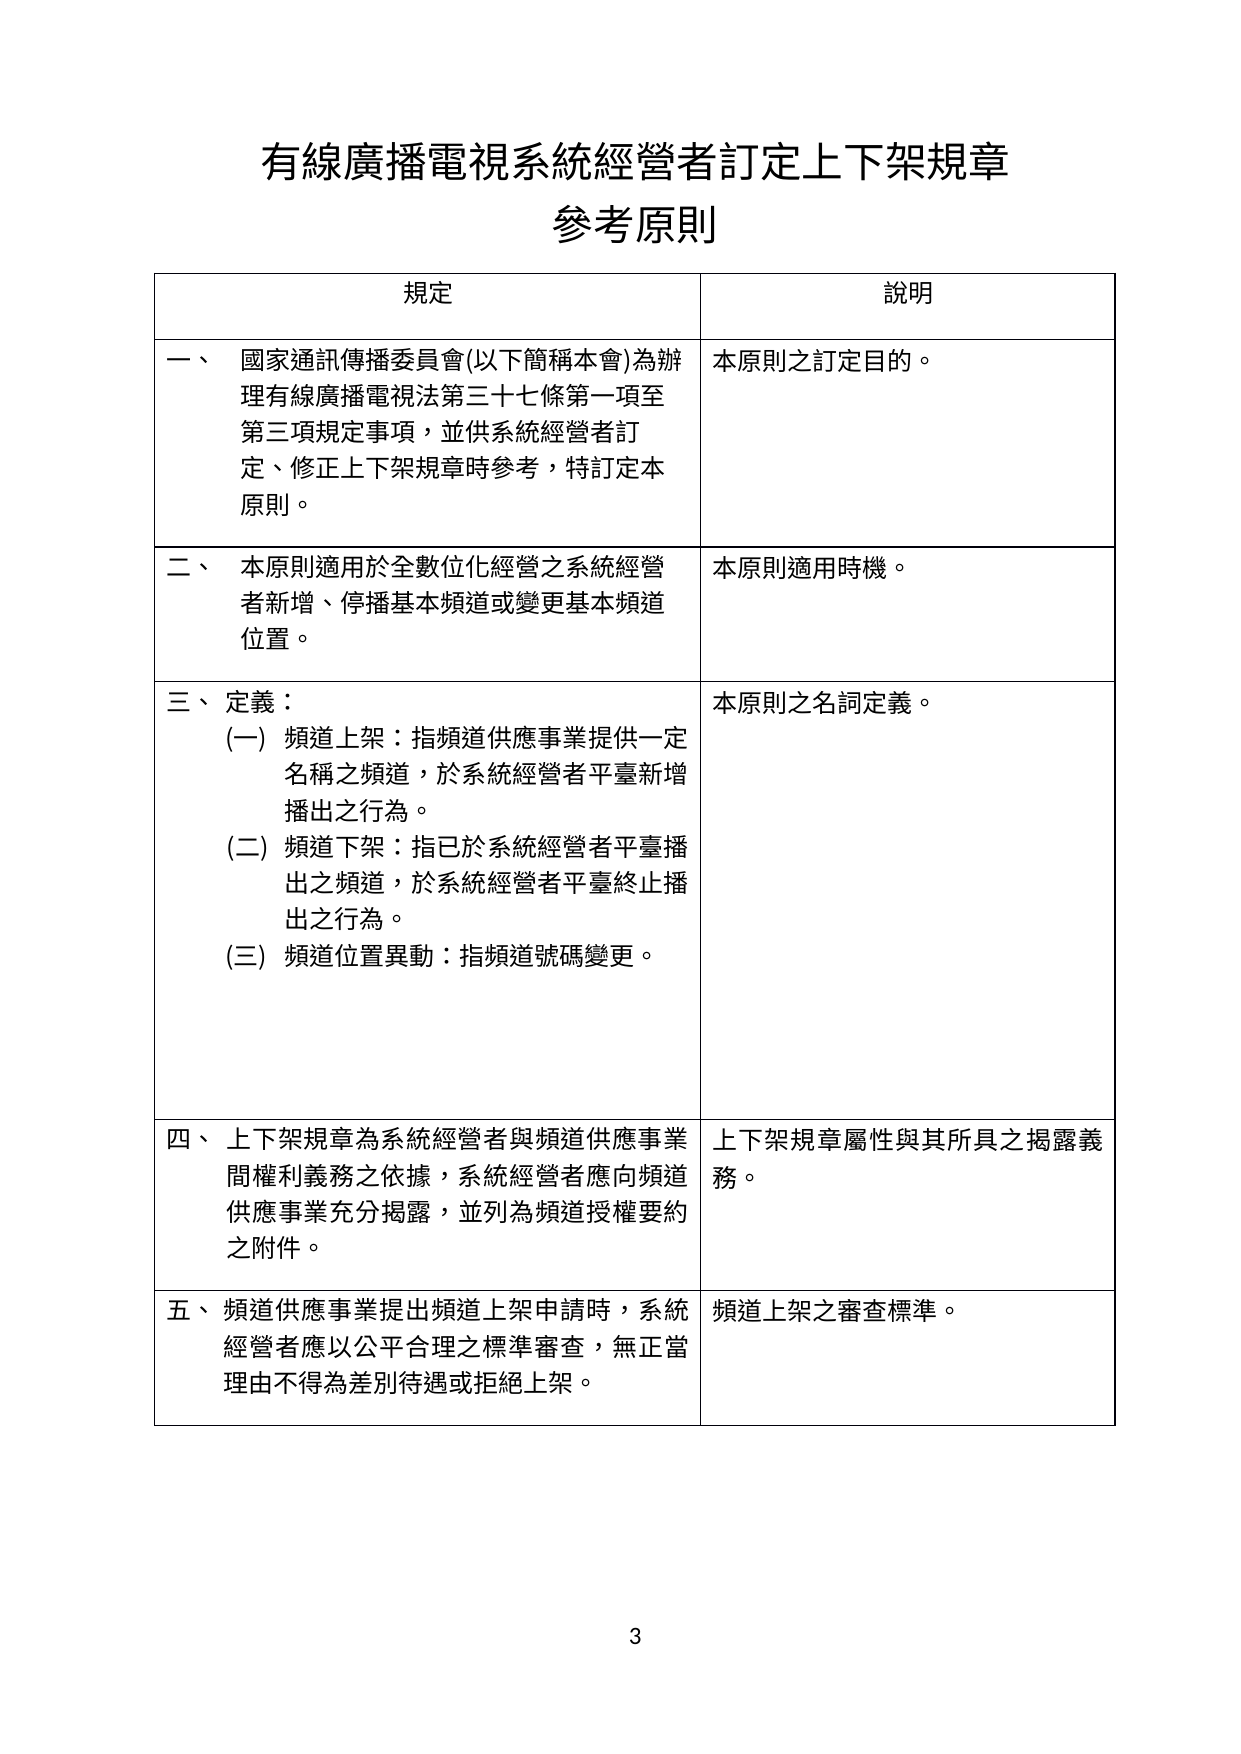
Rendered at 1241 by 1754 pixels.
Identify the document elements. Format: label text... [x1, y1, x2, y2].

table_header 規定 [155, 274, 700, 339]
table_header 說明 [701, 274, 1114, 339]
table_cell 上下架規章為系統經營者與頻道供應事業間權利義務之依據，系統經營者應向頻道供應事業充分揭露，並列為頻道授權要約之附件。 [155, 1120, 700, 1290]
table_cell 本原則之訂定目的。 [701, 340, 1114, 546]
table_cell 本原則適用於全數位化經營之系統經營者新增、停播基本頻道或變更基本頻道位置。 [155, 548, 700, 681]
table_cell 本原則之名詞定義。 [701, 682, 1114, 1119]
table_cell 頻道供應事業提出頻道上架申請時，系統經營者應以公平合理之標準審查，無正當理由不得為差別待遇或拒絕上架。 [155, 1291, 700, 1424]
table_cell 定義： 頻道上架：指頻道供應事業提供一定名稱之頻道，於系統經營者平臺新增播出之行為。 頻道下架：指已於系統經營者平臺播出之頻道，於系統經營者平臺終止播出之行為。 頻道位置異動：指頻道號碼變更。 [155, 682, 700, 1119]
table_cell 國家通訊傳播委員會(以下簡稱本會)為辦理有線廣播電視法第三十七條第一項至第三項規定事項，並供系統經營者訂定、修正上下架規章時參考，特訂定本原則。 [155, 340, 700, 546]
table_cell 頻道上架之審查標準。 [701, 1291, 1114, 1424]
text 參考原則 [177, 210, 1092, 248]
table_cell 本原則適用時機。 [701, 548, 1114, 681]
table_cell 上下架規章屬性與其所具之揭露義務。 [701, 1120, 1114, 1290]
text 有線廣播電視系統經營者訂定上下架規章 [177, 148, 1092, 185]
